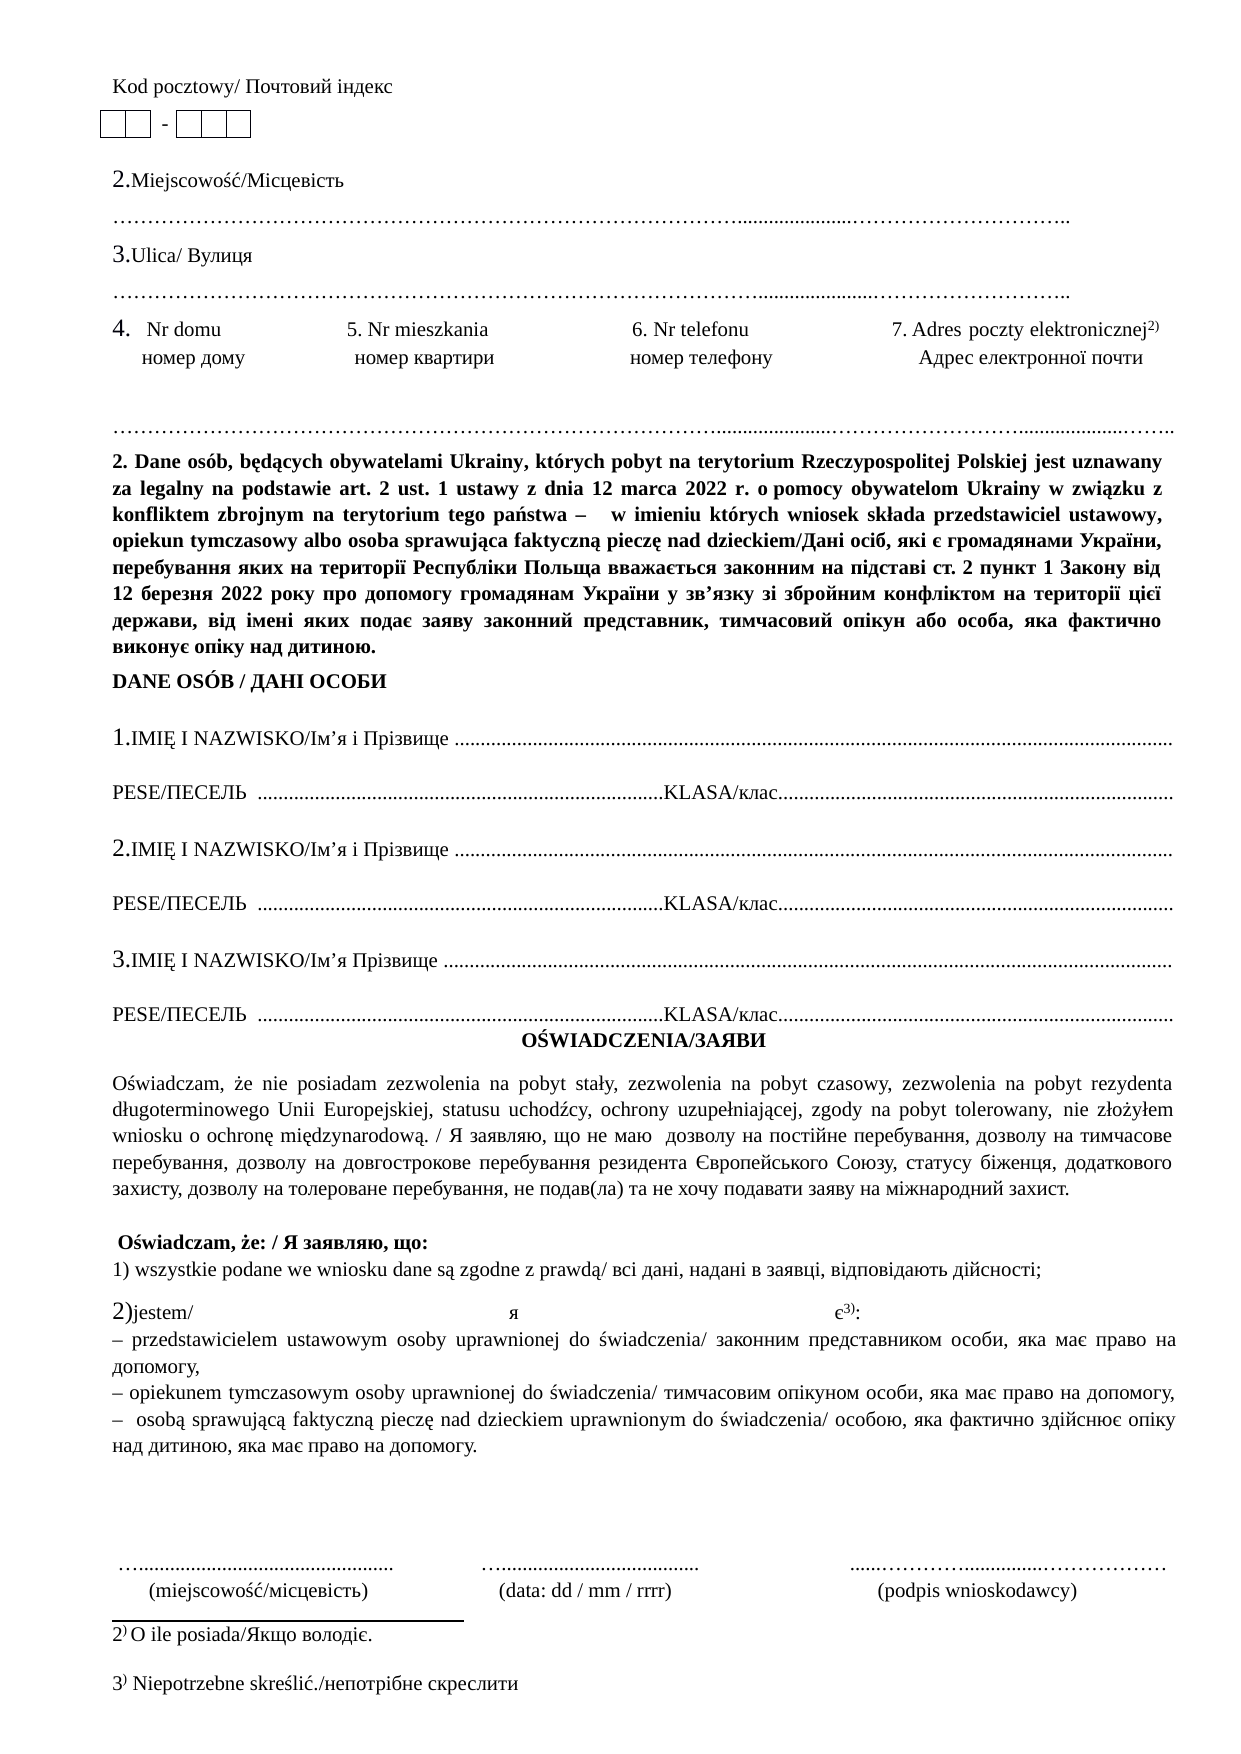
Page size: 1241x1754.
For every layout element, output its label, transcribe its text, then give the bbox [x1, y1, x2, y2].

text PESE/ПЕСЕЛЬ ..............................................................................KLASA/клас............................................................................ [112, 780, 1174, 804]
text …………………………………………………………………………………......................……………………….. [112, 279, 1174, 303]
list Miejscowość/Місцевість [112, 164, 1163, 193]
list ) Niepotrzebne skreślić./непотрібне скреслити [112, 1671, 1174, 1694]
table_header - [151, 110, 176, 137]
text Kod pocztowy/ Почтовий індекс [112, 74, 1174, 98]
list Nr domu 5. Nr mieszkania 6. Nr telefonu 7. Adres poczty elektronicznej) номер дому номер квартири номер телефону Адрес електронної почти [112, 313, 1163, 369]
table_header [101, 111, 125, 137]
table_header [202, 111, 226, 137]
list IMIĘ I NAZWISKO/Ім’я Прізвище ............................................................................................................................................ [112, 944, 1174, 973]
list ) O ile posiada/Якщо володіє. [112, 1621, 1174, 1646]
text 1) wszystkie podane we wniosku dane są zgodne z prawdą/ всі дані, надані в заявці, відповідають дійсності; [112, 1257, 1176, 1281]
list IMIĘ I NAZWISKO/Ім’я i Прізвище .......................................................................................................................................... [112, 722, 1174, 751]
text ……………………………………………………………………………......................………………………....................…….. [112, 414, 1174, 438]
text Oświadczam, że: / Я заявляю, що: [112, 1230, 1173, 1254]
text …................................................. …...................................... ......…………...............……………… [111, 1551, 1219, 1575]
list Ulica/ Вулиця [112, 239, 1163, 268]
text DANE OSÓB / ДАНІ ОСОБИ [112, 669, 1174, 693]
table_header [227, 111, 250, 137]
text OŚWIADCZENIA/ЗАЯВИ [112, 1028, 1174, 1052]
table_header [177, 111, 201, 137]
text PESE/ПЕСЕЛЬ ..............................................................................KLASA/клас............................................................................ [112, 1002, 1174, 1026]
list IMIĘ I NAZWISKO/Ім’я i Прізвище .......................................................................................................................................... [112, 833, 1174, 862]
table_header [126, 111, 150, 137]
text ………………………………………………………………………………......................………………………….. [112, 204, 1174, 228]
text PESE/ПЕСЕЛЬ ..............................................................................KLASA/клас............................................................................ [112, 891, 1174, 915]
text (miejscowość/місцевість) (data: dd / mm / rrrr) (podpis wnioskodawcy) [112, 1578, 1219, 1602]
text 2. Dane osób, będących obywatelami Ukrainy, których pobyt na terytorium Rzeczypospolitej Polskiej jest uznawany za legalny na podstawie art. 2 ust. 1 ustawy z dnia 12 marca 2022 r. o pomocy obywatelom Ukrainy w związku z konfliktem zbrojnym na terytorium tego państwa – w imieniu których wniosek składa przedstawiciel ustawowy, opiekun tymczasowy albo osoba sprawująca faktyczną pieczę nad dzieckiem/Дані осіб, які є громадянами України, перебування яких на території Республіки Польща вважається законним на підставі ст. 2 пункт 1 Закону від 12 березня 2022 року про допомогу громадянам України у зв’язку зі збройним конфліктом на території цієї держави, від імені яких подає заяву законний представник, тимчасовий опікун або особа, яка фактично виконує опіку над дитиною. [112, 449, 1163, 658]
text Oświadczam, że nie posiadam zezwolenia na pobyt stały, zezwolenia na pobyt czasowy, zezwolenia na pobyt rezydenta długoterminowego Unii Europejskiej, statusu uchodźcy, ochrony uzupełniającej, zgody na pobyt tolerowany, nie złożyłem wniosku o ochronę międzynarodową. / Я заявляю, що не маю дозволу на постійне перебування, дозволу на тимчасове перебування, дозволу на довгострокове перебування резидента Європейського Союзу, статусу біженця, додаткового захисту, дозволу на толероване перебування, не подав(ла) та не хочу подавати заяву на міжнародний захист. [112, 1070, 1173, 1200]
list jestem/ я є): – przedstawicielem ustawowym osoby uprawnionej do świadczenia/ законним представником особи, яка має право на допомогу, – opiekunem tymczasowym osoby uprawnionej do świadczenia/ тимчасовим опікуном особи, яка має право на допомогу, – osobą sprawującą faktyczną pieczę nad dzieckiem uprawnionym do świadczenia/ особою, яка фактично здійснює опіку над дитиною, яка має право на допомогу. [112, 1296, 1176, 1457]
